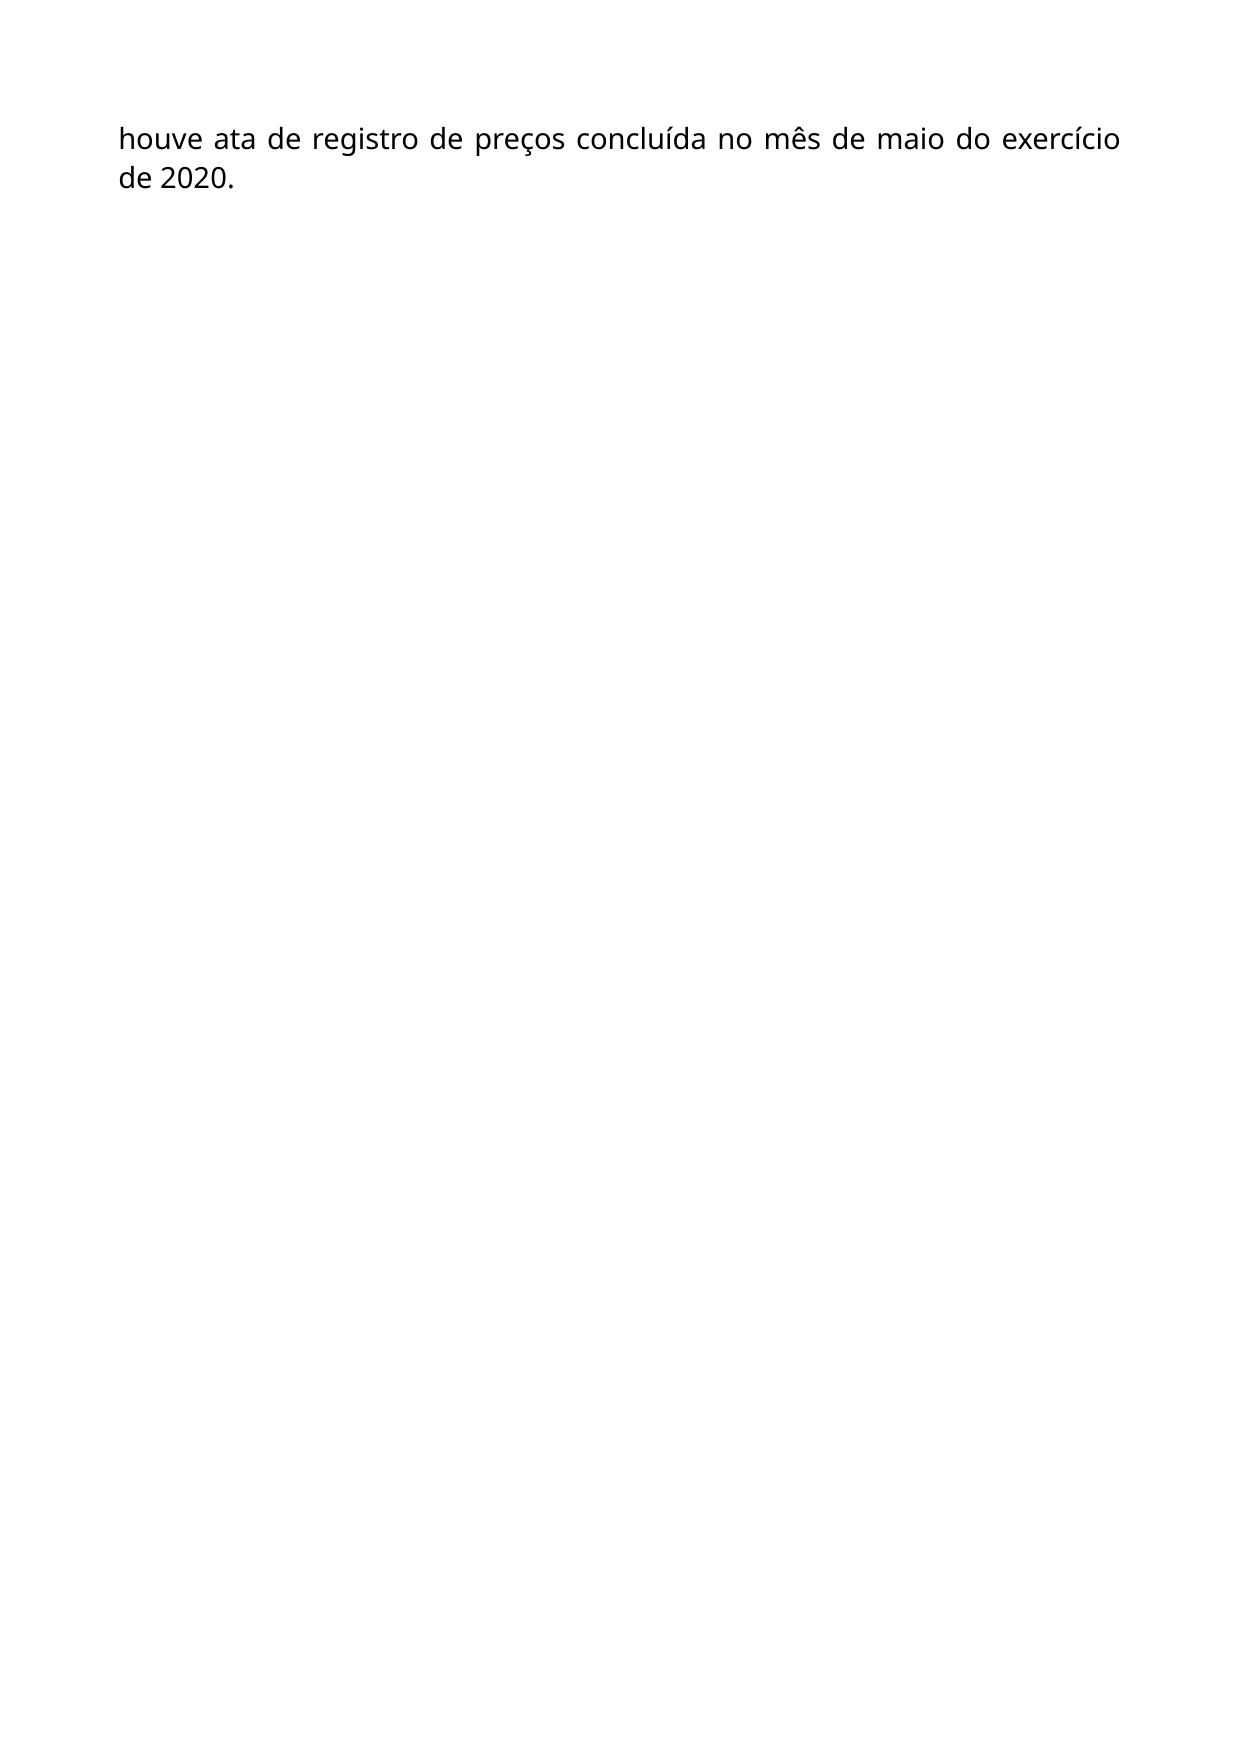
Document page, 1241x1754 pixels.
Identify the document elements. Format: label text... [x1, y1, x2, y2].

text houve ata de registro de preços concluída no mês de maio do exercício de 2020. [118, 118, 1122, 197]
